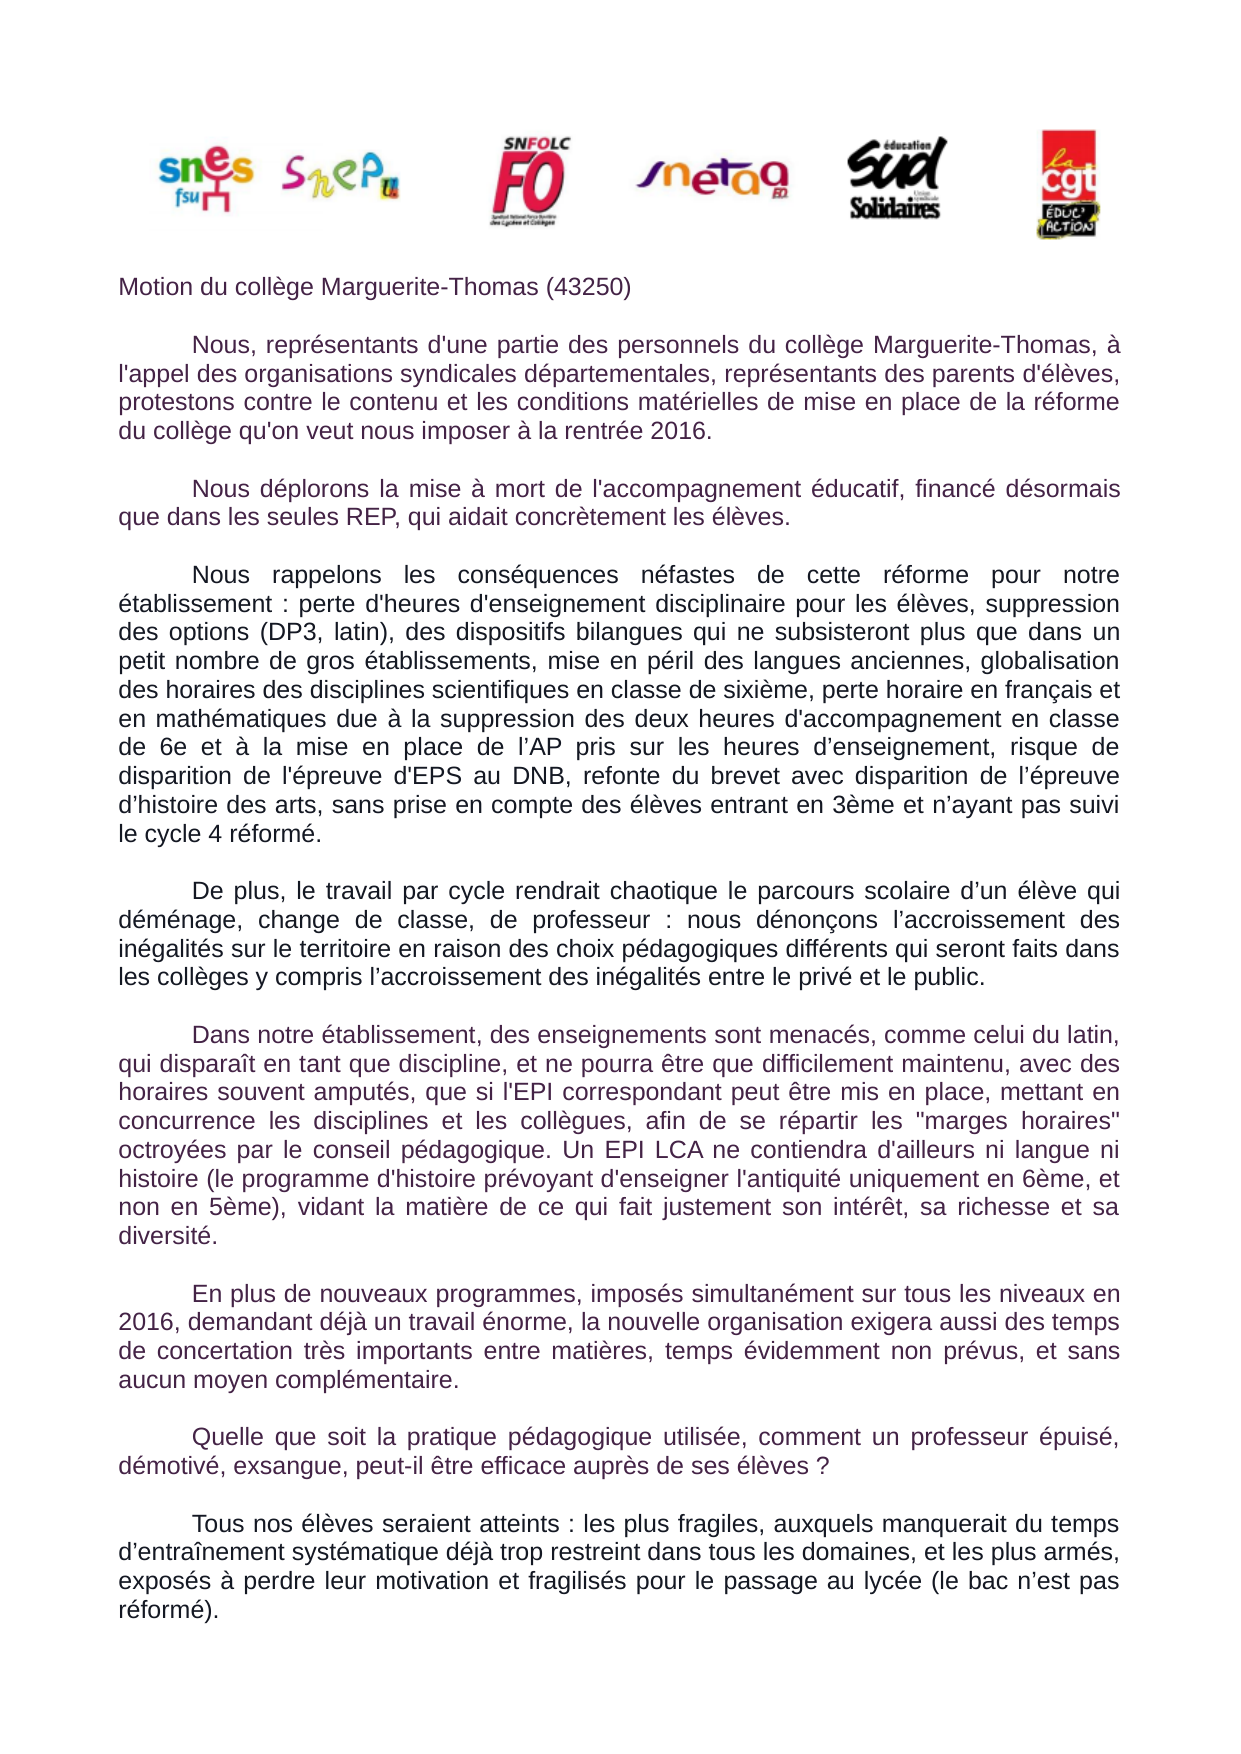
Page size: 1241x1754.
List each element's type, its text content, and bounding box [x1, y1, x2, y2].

picture [118, 118, 1122, 244]
text Motion du collège Marguerite-Thomas (43250) [118, 272, 1122, 301]
text Nous rappelons les conséquences néfastes de cette réforme pour notre établissement : perte d'heures d'enseignement disciplinaire pour les élèves, suppression des options (DP3, latin), des dispositifs bilangues qui ne subsisteront plus que dans un petit nombre de gros établissements, mise en péril des langues anciennes, globalisation des horaires des disciplines scientifiques en classe de sixième, perte horaire en français et en mathématiques due à la suppression des deux heures d'accompagnement en classe de 6e et à la mise en place de l’AP pris sur les heures d’enseignement, risque de disparition de l'épreuve d'EPS au DNB, refonte du brevet avec disparition de l’épreuve d’histoire des arts, sans prise en compte des élèves entrant en 3ème et n’ayant pas suivi le cycle 4 réformé. [118, 560, 1122, 847]
text De plus, le travail par cycle rendrait chaotique le parcours scolaire d’un élève qui déménage, change de classe, de professeur : nous dénonçons l’accroissement des inégalités sur le territoire en raison des choix pédagogiques différents qui seront faits dans les collèges y compris l’accroissement des inégalités entre le privé et le public. [118, 847, 1122, 991]
text Tous nos élèves seraient atteints : les plus fragiles, auxquels manquerait du temps d’entraînement systématique déjà trop restreint dans tous les domaines, et les plus armés, exposés à perdre leur motivation et fragilisés pour le passage au lycée (le bac n’est pas réformé). [118, 1480, 1122, 1623]
text Dans notre établissement, des enseignements sont menacés, comme celui du latin, qui disparaît en tant que discipline, et ne pourra être que difficilement maintenu, avec des horaires souvent amputés, que si l'EPI correspondant peut être mis en place, mettant en concurrence les disciplines et les collègues, afin de se répartir les "marges horaires" octroyées par le conseil pédagogique. Un EPI LCA ne contiendra d'ailleurs ni langue ni histoire (le programme d'histoire prévoyant d'enseigner l'antiquité uniquement en 6ème, et non en 5ème), vidant la matière de ce qui fait justement son intérêt, sa richesse et sa diversité. En plus de nouveaux programmes, imposés simultanément sur tous les niveaux en 2016, demandant déjà un travail énorme, la nouvelle organisation exigera aussi des temps de concertation très importants entre matières, temps évidemment non prévus, et sans aucun moyen complémentaire. [118, 991, 1122, 1393]
text Nous, représentants d'une partie des personnels du collège Marguerite-Thomas, à l'appel des organisations syndicales départementales, représentants des parents d'élèves, protestons contre le contenu et les conditions matérielles de mise en place de la réforme du collège qu'on veut nous imposer à la rentrée 2016. [118, 301, 1122, 445]
text Nous déplorons la mise à mort de l'accompagnement éducatif, financé désormais que dans les seules REP, qui aidait concrètement les élèves. [118, 445, 1122, 531]
text Quelle que soit la pratique pédagogique utilisée, comment un professeur épuisé, démotivé, exsangue, peut-il être efficace auprès de ses élèves ? [118, 1393, 1122, 1480]
